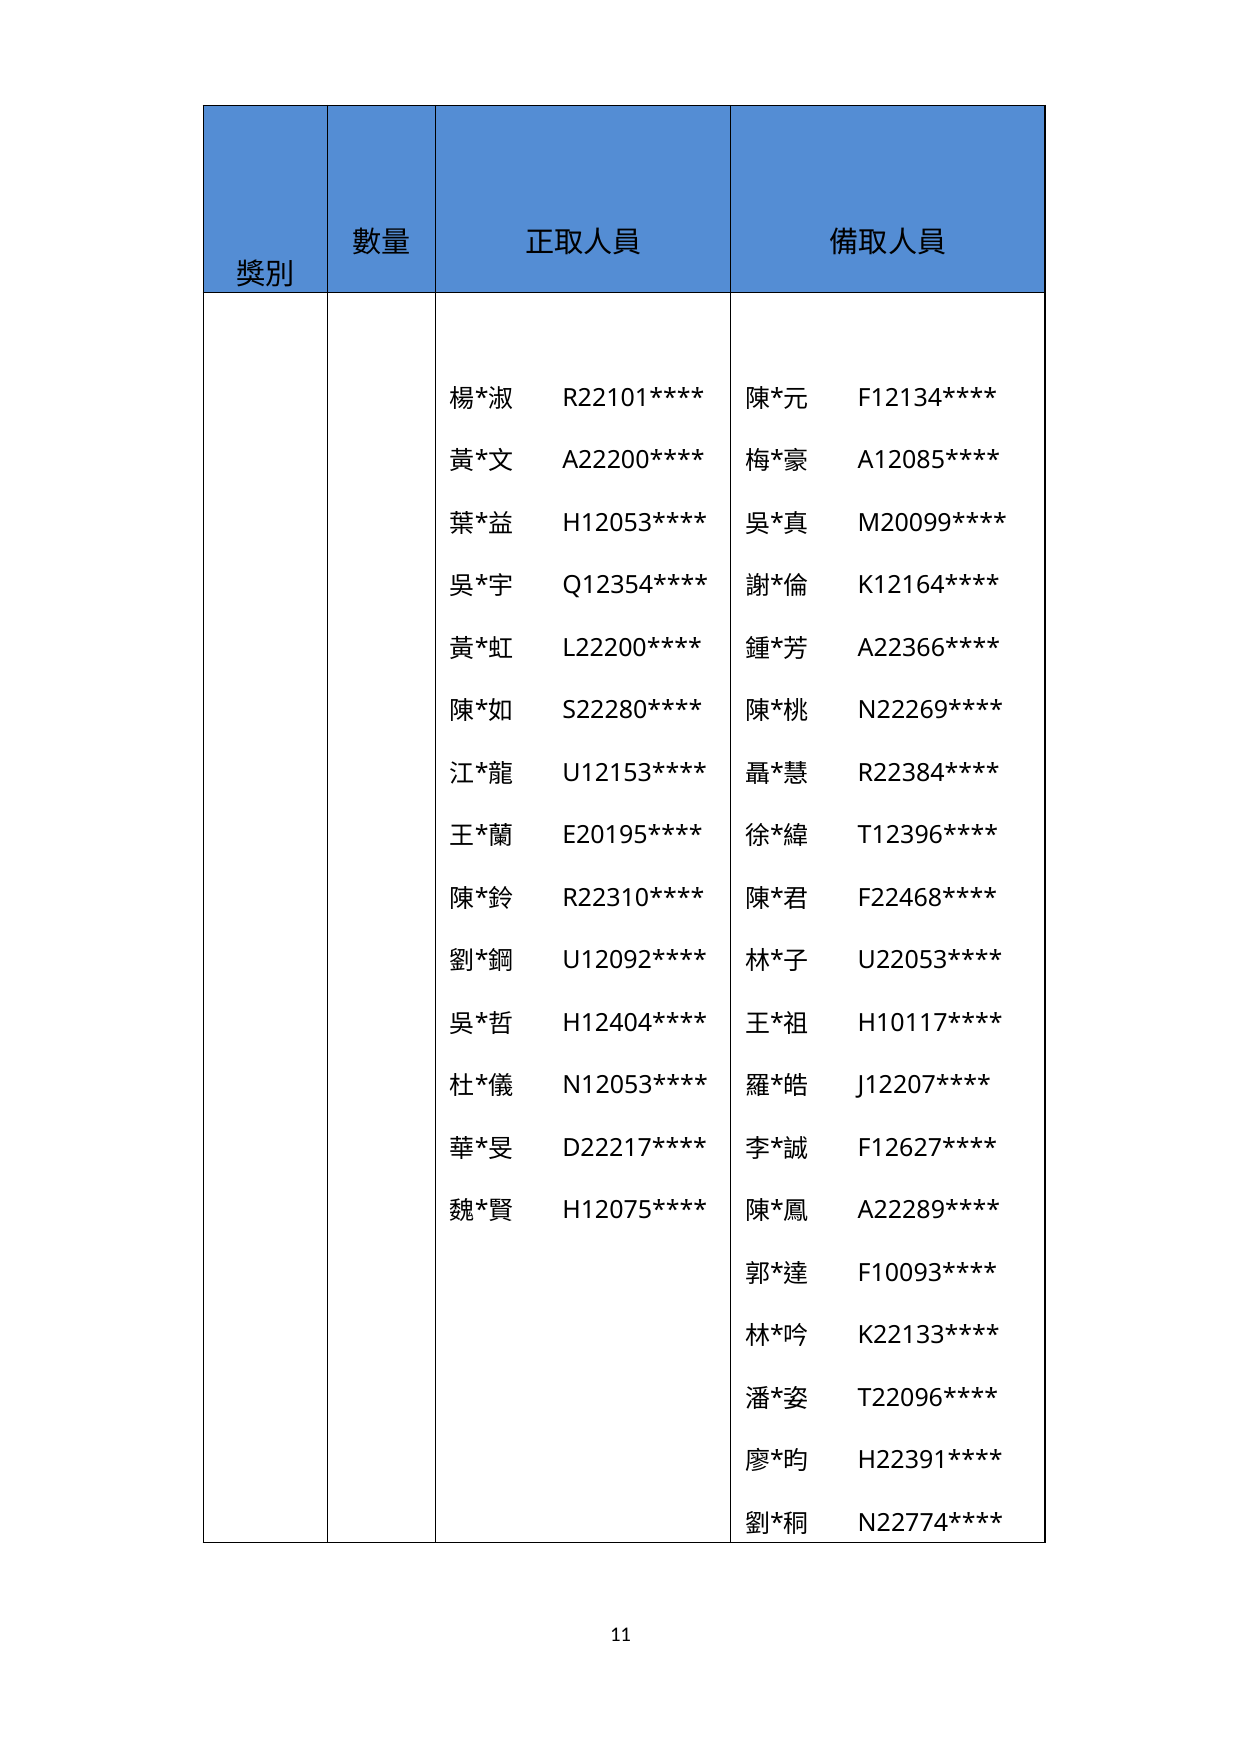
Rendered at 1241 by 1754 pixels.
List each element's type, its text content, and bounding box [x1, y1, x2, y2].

table_cell H12404**** [559, 980, 719, 1042]
table_cell T22096**** [855, 1355, 1034, 1417]
table_cell 杜*儀 [447, 1042, 559, 1105]
table_cell H22391**** [855, 1417, 1034, 1480]
table_cell 謝*倫 [742, 542, 854, 605]
table_cell H10117**** [855, 980, 1034, 1042]
table_header 正取人員 [436, 106, 730, 292]
table_cell 吳*真 [742, 480, 854, 542]
table_cell A22289**** [855, 1167, 1034, 1230]
table_cell D22217**** [559, 1105, 719, 1167]
table_cell F10093**** [855, 1230, 1034, 1292]
table_cell 聶*慧 [742, 730, 854, 792]
table_cell [204, 293, 327, 1542]
table_cell N12053**** [559, 1042, 719, 1105]
table_cell A22200**** [559, 417, 719, 480]
table_cell 陳*元 [742, 355, 854, 417]
table_cell 吳*宇 [447, 542, 559, 605]
table_cell 王*蘭 [447, 792, 559, 855]
table_cell U12153**** [559, 730, 719, 792]
table_cell 楊*淑 [447, 355, 559, 417]
table_cell 梅*豪 [742, 417, 854, 480]
table_cell U22053**** [855, 917, 1034, 980]
table_cell 潘*姿 [742, 1355, 854, 1417]
table_cell M20099**** [855, 480, 1034, 542]
table_cell J12207**** [855, 1042, 1034, 1105]
table_header 數量 [328, 106, 435, 292]
table_cell F22468**** [855, 855, 1034, 917]
table_cell Q12354**** [559, 542, 719, 605]
table_cell 陳*如 [447, 667, 559, 730]
table_cell [731, 293, 1044, 1542]
table_cell 廖*昀 [742, 1417, 854, 1480]
table_cell S22280**** [559, 667, 719, 730]
table_cell 魏*賢 [447, 1167, 559, 1230]
table_header 備取人員 [731, 106, 1044, 292]
table_cell 陳*鳳 [742, 1167, 854, 1230]
table_cell K22133**** [855, 1292, 1034, 1355]
table_cell H12053**** [559, 480, 719, 542]
table_cell N22269**** [855, 667, 1034, 730]
table_cell 郭*達 [742, 1230, 854, 1292]
table_cell 吳*哲 [447, 980, 559, 1042]
table_cell 葉*益 [447, 480, 559, 542]
table_cell E20195**** [559, 792, 719, 855]
table_cell 江*龍 [447, 730, 559, 792]
table_cell 王*祖 [742, 980, 854, 1042]
table_cell 華*旻 [447, 1105, 559, 1167]
table_cell 陳*君 [742, 855, 854, 917]
table_cell L22200**** [559, 605, 719, 667]
table_cell K12164**** [855, 542, 1034, 605]
table_cell 李*誠 [742, 1105, 854, 1167]
table_cell A12085**** [855, 417, 1034, 480]
table_cell R22310**** [559, 855, 719, 917]
table_cell 林*吟 [742, 1292, 854, 1355]
table_cell 徐*緯 [742, 792, 854, 855]
table_cell 陳*桃 [742, 667, 854, 730]
table_cell H12075**** [559, 1167, 719, 1230]
table_cell 林*子 [742, 917, 854, 980]
table_cell 劉*秱 [742, 1480, 854, 1542]
table_cell R22384**** [855, 730, 1034, 792]
table_cell R22101**** [559, 355, 719, 417]
table_header 獎別 [204, 106, 327, 292]
table_cell F12134**** [855, 355, 1034, 417]
table_cell 鍾*芳 [742, 605, 854, 667]
table_cell N22774**** [855, 1480, 1034, 1542]
table_cell 黃*文 [447, 417, 559, 480]
table_cell 陳*鈴 [447, 855, 559, 917]
table_cell [436, 293, 730, 1542]
table_cell U12092**** [559, 917, 719, 980]
table_cell 黃*虹 [447, 605, 559, 667]
table_cell [328, 293, 435, 1542]
table_cell 劉*鋼 [447, 917, 559, 980]
table_cell T12396**** [855, 792, 1034, 855]
table_cell F12627**** [855, 1105, 1034, 1167]
table_cell A22366**** [855, 605, 1034, 667]
table_cell 羅*皓 [742, 1042, 854, 1105]
